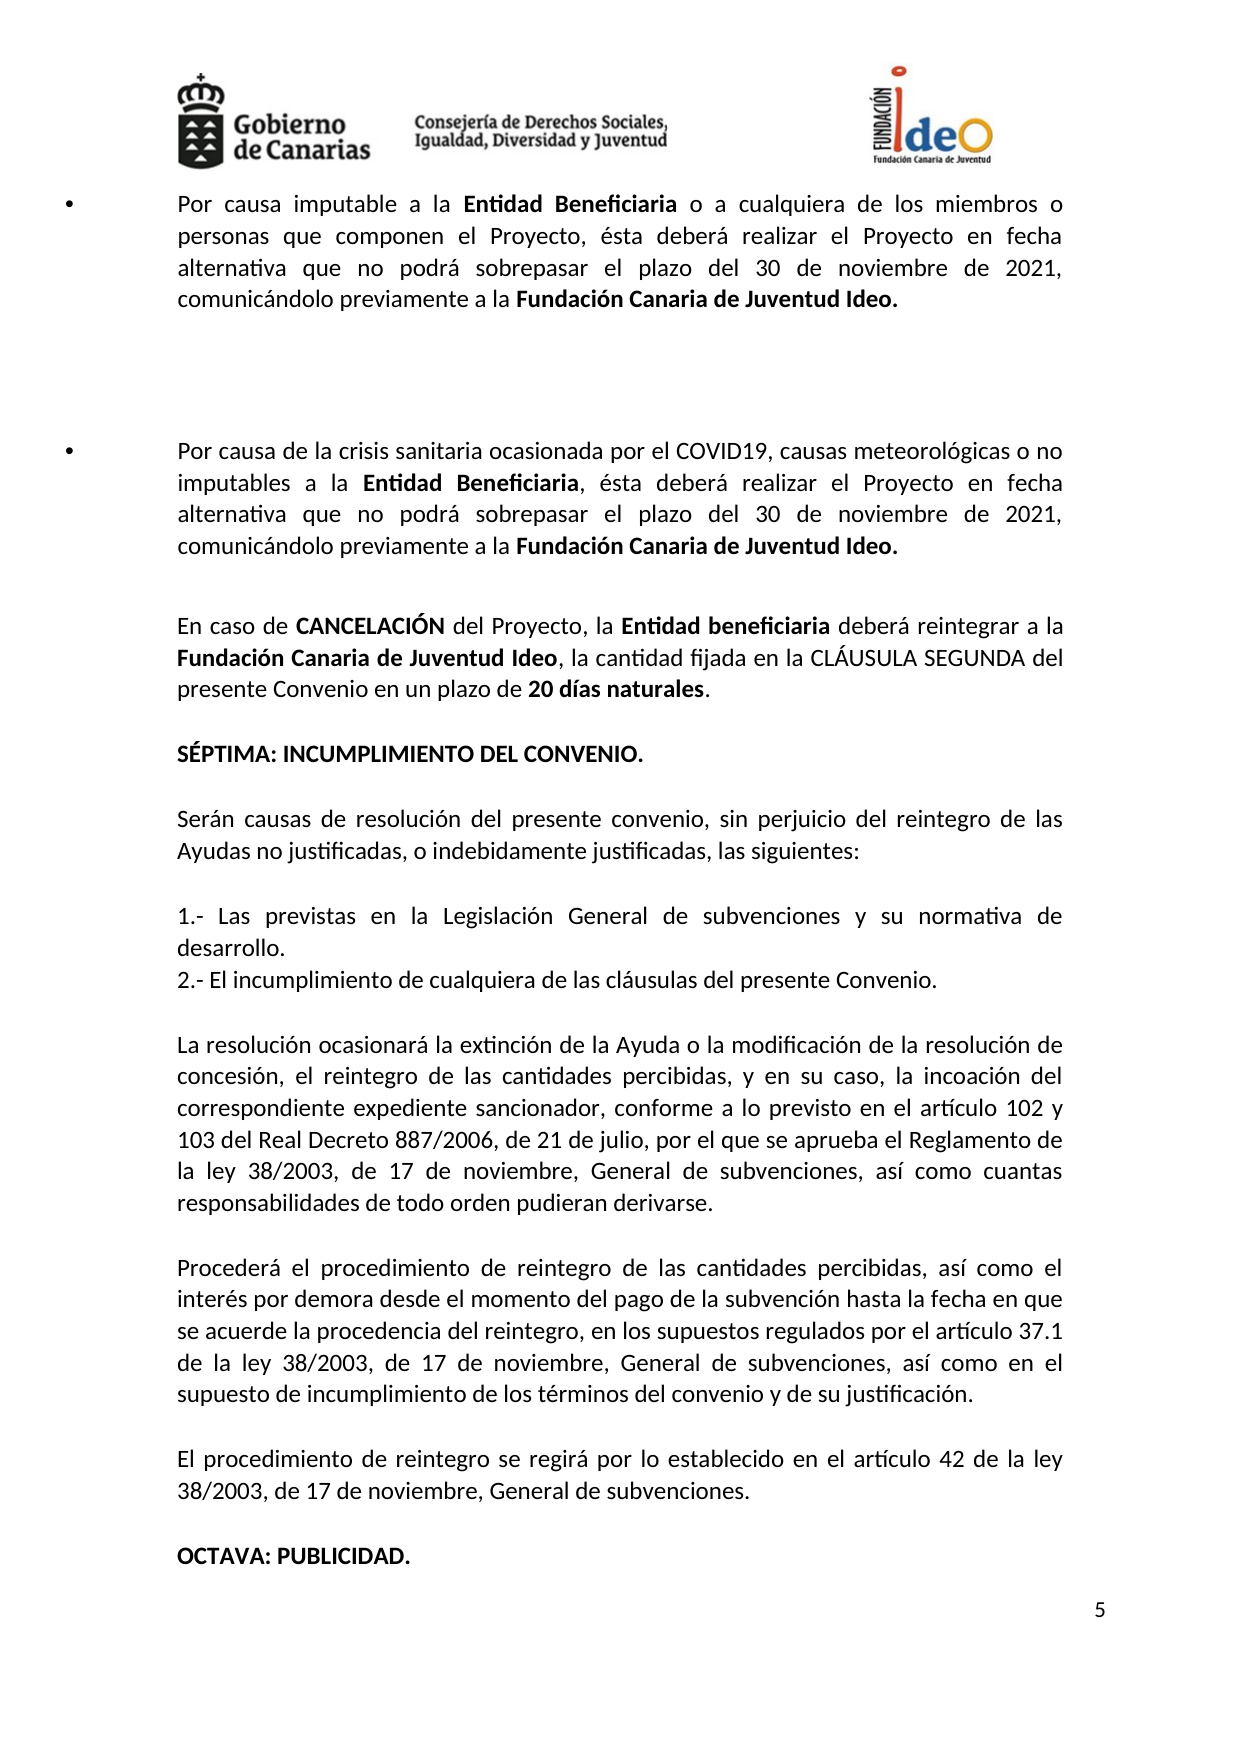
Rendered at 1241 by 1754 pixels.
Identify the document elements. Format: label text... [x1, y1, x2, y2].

text Serán causas de resolución del presente convenio, sin perjuicio del reintegro de las Ayudas no justificadas, o indebidamente justificadas, las siguientes: [177, 804, 1064, 866]
text SÉPTIMA: INCUMPLIMIENTO DEL CONVENIO. [177, 738, 1111, 769]
text En caso de CANCELACIÓN del Proyecto, la Entidad beneficiaria deberá reintegrar a la Fundación Canaria de Juventud Ideo, la cantidad fijada en la CLÁUSULA SEGUNDA del presente Convenio en un plazo de 20 días naturales. [177, 610, 1064, 704]
text OCTAVA: PUBLICIDAD. [177, 1540, 1111, 1570]
text Procederá el procedimiento de reintegro de las cantidades percibidas, así como el interés por demora desde el momento del pago de la subvención hasta la fecha en que se acuerde la procedencia del reintegro, en los supuestos regulados por el artículo 37.1 de la ley 38/2003, de 17 de noviembre, General de subvenciones, así como en el supuesto de incumplimiento de los términos del convenio y de su justificación. [177, 1252, 1064, 1409]
text 2.- El incumplimiento de cualquiera de las cláusulas del presente Convenio. [177, 964, 1064, 994]
list Por causa imputable a la Entidad Beneficiaria o a cualquiera de los miembros o personas que componen el Proyecto, ésta deberá realizar el Proyecto en fecha alternativa que no podrá sobrepasar el plazo del 30 de noviembre de 2021, comunicándolo previamente a la Fundación Canaria de Juventud Ideo. [65, 188, 1064, 314]
list Por causa de la crisis sanitaria ocasionada por el COVID19, causas meteorológicas o no imputables a la Entidad Beneficiaria, ésta deberá realizar el Proyecto en fecha alternativa que no podrá sobrepasar el plazo del 30 de noviembre de 2021, comunicándolo previamente a la Fundación Canaria de Juventud Ideo. [65, 435, 1064, 561]
text 1.- Las previstas en la Legislación General de subvenciones y su normativa de desarrollo. [177, 900, 1064, 962]
text La resolución ocasionará la extinción de la Ayuda o la modificación de la resolución de concesión, el reintegro de las cantidades percibidas, y en su caso, la incoación del correspondiente expediente sancionador, conforme a lo previsto en el artículo 102 y 103 del Real Decreto 887/2006, de 21 de julio, por el que se aprueba el Reglamento de la ley 38/2003, de 17 de noviembre, General de subvenciones, así como cuantas responsabilidades de todo orden pudieran derivarse. [177, 1029, 1064, 1218]
text El procedimiento de reintegro se regirá por lo establecido en el artículo 42 de la ley 38/2003, de 17 de noviembre, General de subvenciones. [177, 1443, 1064, 1506]
